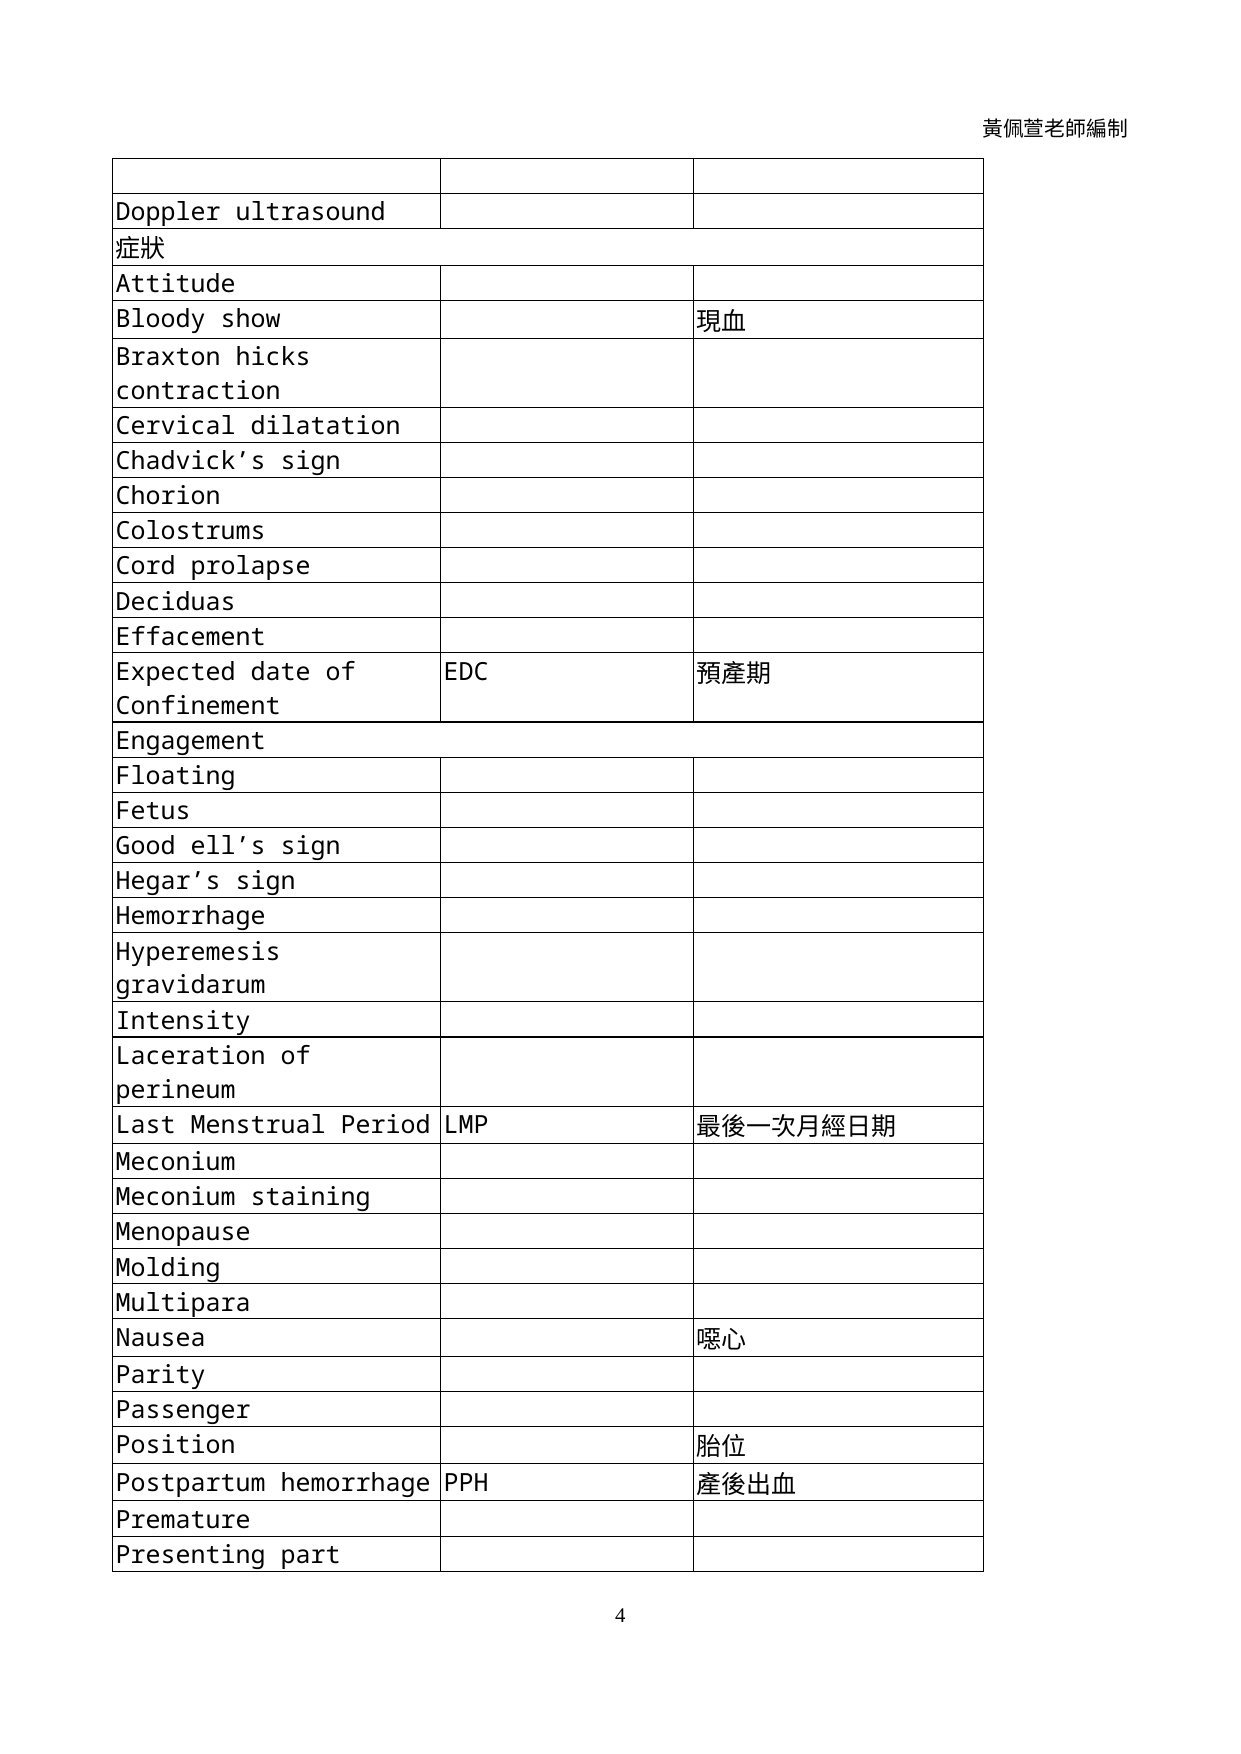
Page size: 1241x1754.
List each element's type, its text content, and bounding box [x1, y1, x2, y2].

table_cell Colostrums [113, 513, 440, 547]
table_cell PPH [441, 1464, 693, 1500]
table_cell Meconium staining [113, 1179, 440, 1213]
table_cell Laceration of perineum [113, 1038, 440, 1106]
table_cell [441, 194, 693, 228]
table_cell [694, 1038, 983, 1106]
table_cell Postpartum hemorrhage [113, 1464, 440, 1500]
table_cell Cord prolapse [113, 548, 440, 582]
table_cell [441, 1319, 693, 1356]
table_cell [694, 1537, 983, 1571]
table_cell Fetus [113, 793, 440, 827]
table_cell Chadvick’s sign [113, 443, 440, 477]
table_cell 胎位 [694, 1427, 983, 1463]
table_cell Hyperemesis gravidarum [113, 933, 440, 1001]
table_cell [441, 159, 693, 193]
table_cell Braxton hicks contraction [113, 339, 440, 407]
table_cell Engagement [113, 723, 983, 757]
table_cell [694, 793, 983, 827]
table_cell [694, 1144, 983, 1178]
table_cell Effacement [113, 618, 440, 652]
table_cell Chorion [113, 478, 440, 512]
table_cell [441, 513, 693, 547]
table_cell Passenger [113, 1392, 440, 1426]
table_cell [441, 793, 693, 827]
table_cell [694, 159, 983, 193]
table_cell [694, 478, 983, 512]
table_cell [441, 339, 693, 407]
table_cell [694, 443, 983, 477]
table_cell [441, 618, 693, 652]
table_cell Intensity [113, 1002, 440, 1036]
table_cell [694, 339, 983, 407]
table_cell [694, 548, 983, 582]
table_cell Menopause [113, 1214, 440, 1248]
table_cell [694, 1392, 983, 1426]
table_cell [441, 583, 693, 617]
table_cell [694, 933, 983, 1001]
table_cell [441, 1214, 693, 1248]
table_cell [441, 443, 693, 477]
table_cell [694, 408, 983, 442]
table_cell [441, 1284, 693, 1318]
table_cell [441, 1249, 693, 1283]
table_cell [441, 898, 693, 932]
table_cell EDC [441, 653, 693, 721]
table_cell Parity [113, 1357, 440, 1391]
table_cell [694, 828, 983, 862]
table_cell [441, 1038, 693, 1106]
table_cell [694, 1501, 983, 1536]
table_cell [441, 478, 693, 512]
table_cell [694, 266, 983, 300]
table_cell [441, 1537, 693, 1571]
table_cell Deciduas [113, 583, 440, 617]
table_cell Nausea [113, 1319, 440, 1356]
table_cell [441, 1144, 693, 1178]
table_cell 產後出血 [694, 1464, 983, 1500]
table_cell [694, 583, 983, 617]
table_cell Floating [113, 758, 440, 792]
table_cell [113, 159, 440, 193]
table_cell 現血 [694, 301, 983, 337]
table_cell [694, 1179, 983, 1213]
table_cell [694, 194, 983, 228]
table_cell [441, 548, 693, 582]
table_cell [441, 1501, 693, 1536]
table_cell [694, 1284, 983, 1318]
table_cell Premature [113, 1501, 440, 1536]
table_cell Last Menstrual Period [113, 1107, 440, 1143]
table_cell Multipara [113, 1284, 440, 1318]
table_cell [441, 863, 693, 897]
table_cell [441, 758, 693, 792]
table_cell [441, 266, 693, 300]
table_cell Hemorrhage [113, 898, 440, 932]
table_cell Doppler ultrasound [113, 194, 440, 228]
table_cell [694, 1214, 983, 1248]
table_cell Attitude [113, 266, 440, 300]
table_cell 最後一次月經日期 [694, 1107, 983, 1143]
table_cell [694, 863, 983, 897]
table_cell LMP [441, 1107, 693, 1143]
table_cell [441, 1357, 693, 1391]
table_cell [694, 513, 983, 547]
table_cell Position [113, 1427, 440, 1463]
table_cell [441, 301, 693, 337]
table_cell Good ell’s sign [113, 828, 440, 862]
table_cell 噁心 [694, 1319, 983, 1356]
table_cell [694, 1002, 983, 1036]
table_cell [441, 1179, 693, 1213]
table_cell 預產期 [694, 653, 983, 721]
table_cell Cervical dilatation [113, 408, 440, 442]
table_cell Meconium [113, 1144, 440, 1178]
table_cell Molding [113, 1249, 440, 1283]
table_cell [441, 1392, 693, 1426]
table_cell Presenting part [113, 1537, 440, 1571]
table_cell [441, 933, 693, 1001]
table_cell Bloody show [113, 301, 440, 337]
table_cell [441, 1002, 693, 1036]
table_cell [694, 1357, 983, 1391]
table_cell [694, 618, 983, 652]
table_cell [694, 758, 983, 792]
table_cell Hegar’s sign [113, 863, 440, 897]
table_cell 症狀 [113, 229, 983, 265]
table_cell [694, 898, 983, 932]
table_cell [441, 1427, 693, 1463]
table_cell [441, 408, 693, 442]
table_cell Expected date of Confinement [113, 653, 440, 721]
table_cell [694, 1249, 983, 1283]
table_cell [441, 828, 693, 862]
